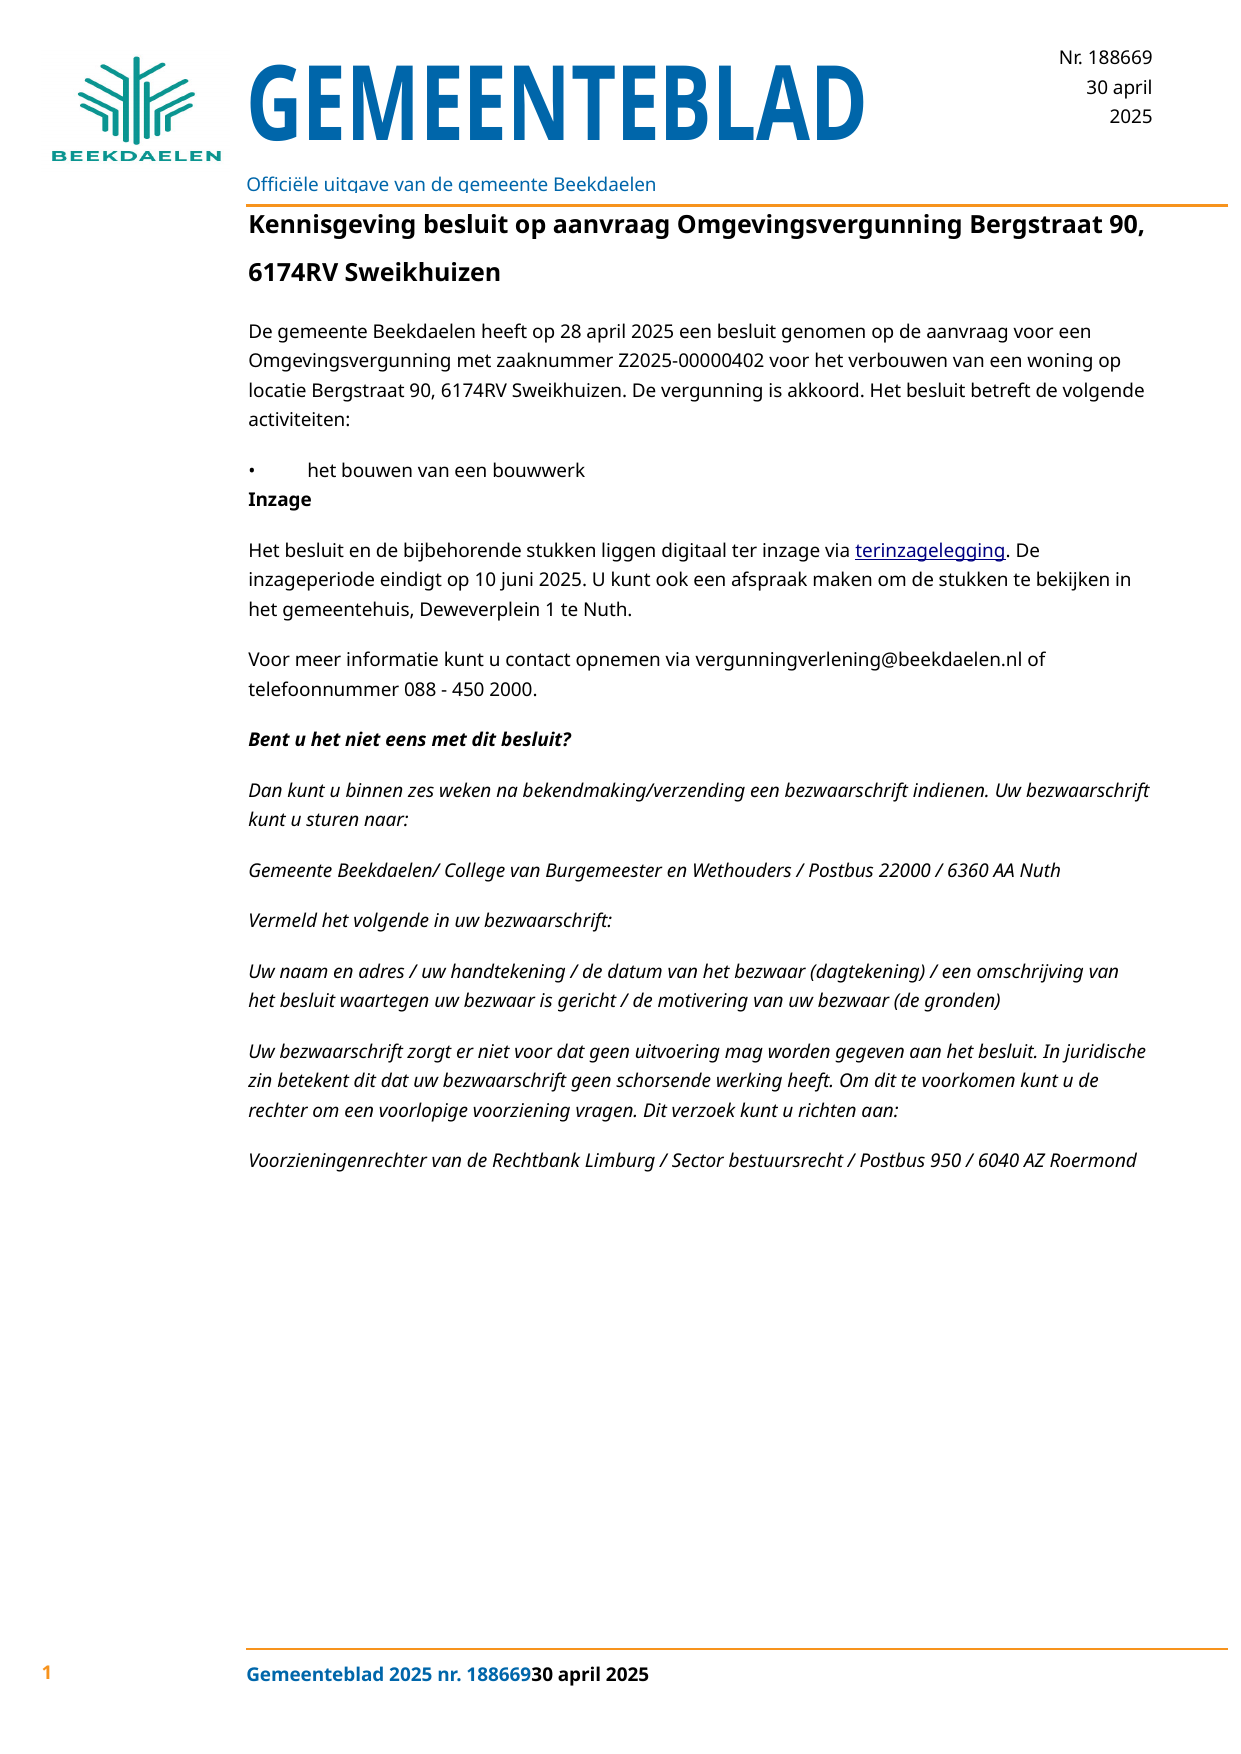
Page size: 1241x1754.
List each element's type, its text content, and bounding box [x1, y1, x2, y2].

text Inzage [248, 487, 1152, 512]
text Kennisgeving besluit op aanvraag Omgevingsvergunning Bergstraat 90, 6174RV Sweikhuizen [248, 207, 1152, 288]
text De gemeente Beekdaelen heeft op 28 april 2025 een besluit genomen op de aanvraag voor een Omgevingsvergunning met zaaknummer Z2025-00000402 voor het verbouwen van een woning op locatie Bergstraat 90, 6174RV Sweikhuizen. De vergunning is akkoord. Het besluit betreft de volgende activiteiten: [248, 318, 1152, 432]
text Gemeente Beekdaelen/ College van Burgemeester en Wethouders / Postbus 22000 / 6360 AA Nuth [248, 857, 1152, 883]
text Voorzieningenrechter van de Rechtbank Limburg / Sector bestuursrecht / Postbus 950 / 6040 AZ Roermond [248, 1147, 1152, 1173]
text Vermeld het volgende in uw bezwaarschrift: [248, 907, 1152, 933]
picture [41, 47, 231, 172]
text Uw bezwaarschrift zorgt er niet voor dat geen uitvoering mag worden gegeven aan het besluit. In juridische zin betekent dit dat uw bezwaarschrift geen schorsende werking heeft. Om dit te voorkomen kunt u de rechter om een voorlopige voorziening vragen. Dit verzoek kunt u richten aan: [248, 1038, 1152, 1123]
text Dan kunt u binnen zes weken na bekendmaking/verzending een bezwaarschrift indienen. Uw bezwaarschrift kunt u sturen naar: [248, 777, 1152, 832]
text Voor meer informatie kunt u contact opnemen via vergunningverlening@beekdaelen.nl of telefoonnummer 088 - 450 2000. [248, 647, 1152, 702]
list het bouwen van een bouwwerk [248, 457, 1152, 483]
text Bent u het niet eens met dit besluit? [248, 727, 1152, 752]
text Het besluit en de bijbehorende stukken liggen digitaal ter inzage via terinzagelegging. De inzageperiode eindigt op 10 juni 2025. U kunt ook een afspraak maken om de stukken te bekijken in het gemeentehuis, Deweverplein 1 te Nuth. [248, 537, 1152, 622]
text Uw naam en adres / uw handtekening / de datum van het bezwaar (dagtekening) / een omschrijving van het besluit waartegen uw bezwaar is gericht / de motivering van uw bezwaar (de gronden) [248, 958, 1152, 1013]
